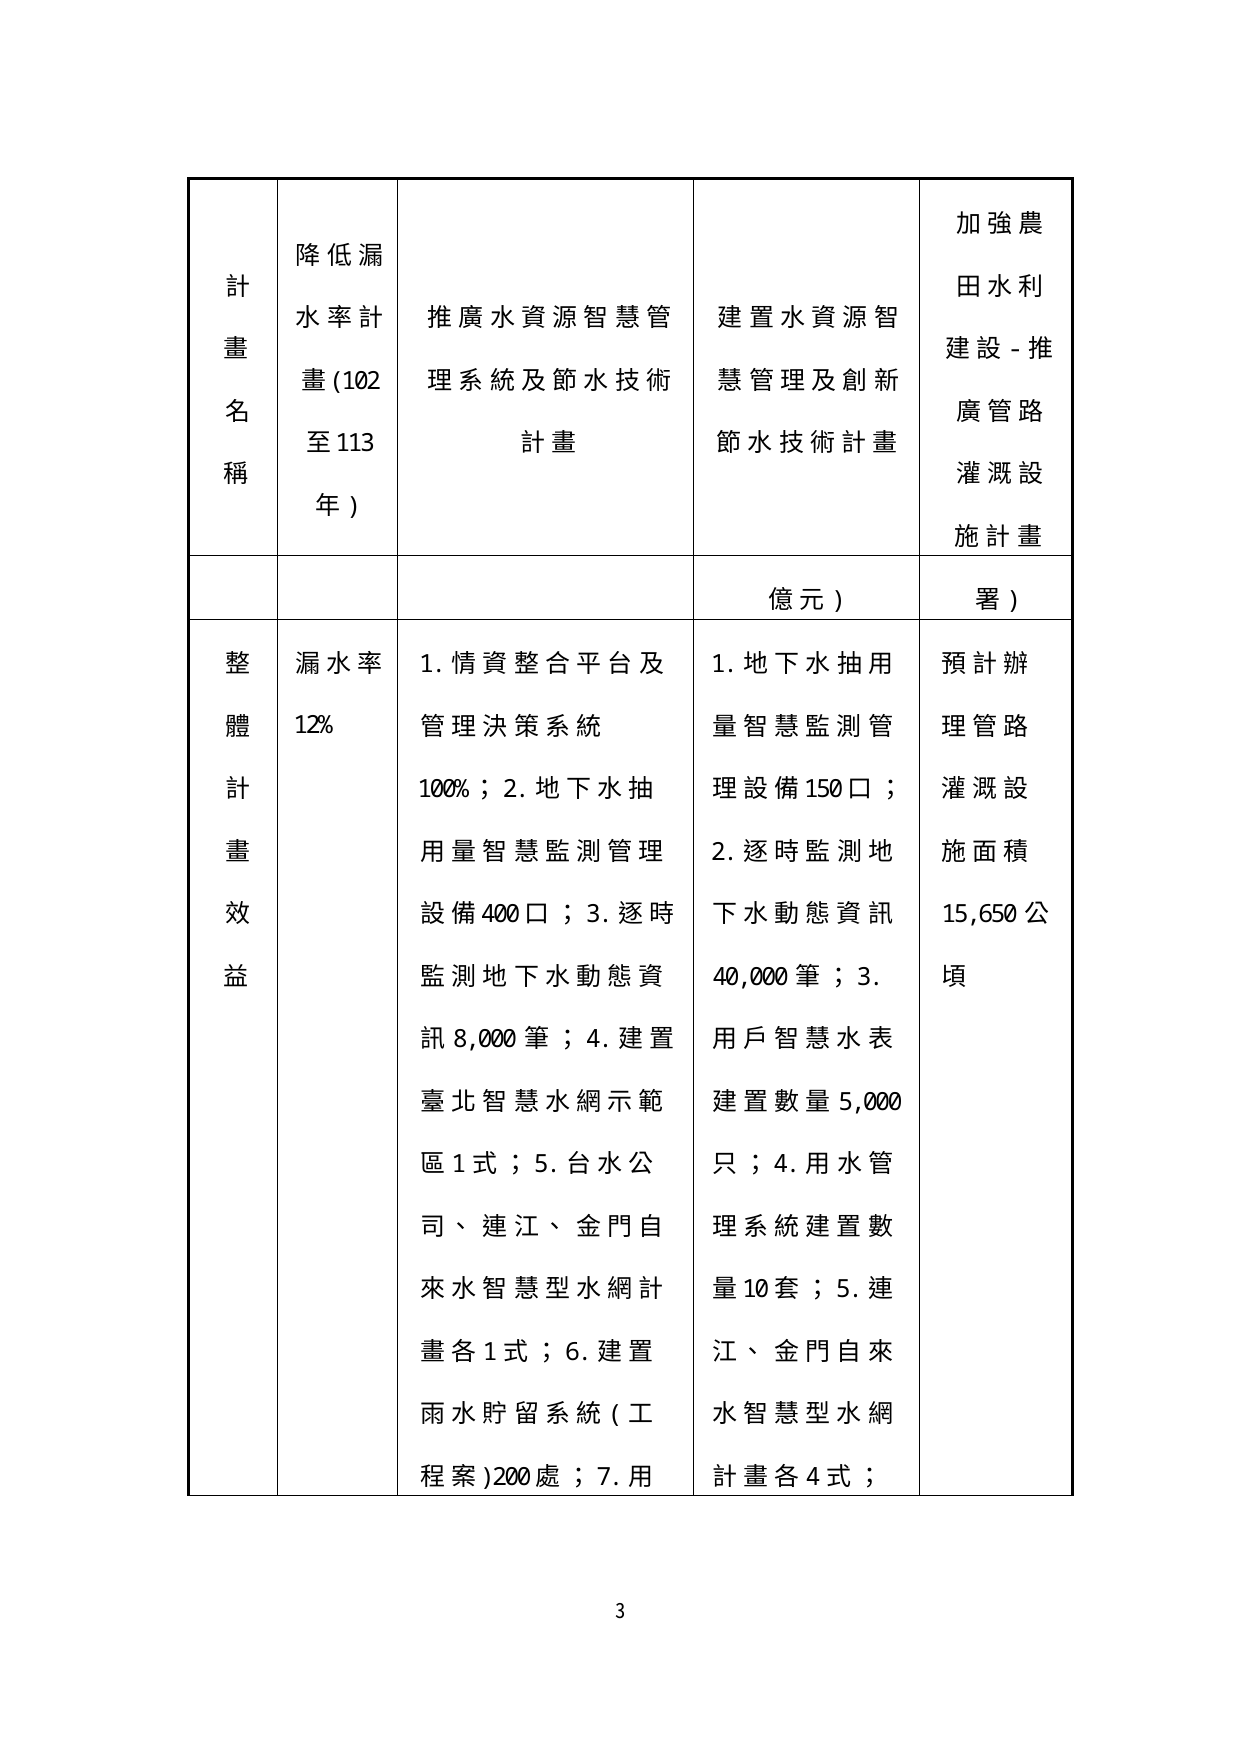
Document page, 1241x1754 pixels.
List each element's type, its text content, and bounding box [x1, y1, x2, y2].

table_cell 1.情資整合平台及管理決策系統100%；2.地下水抽用量智慧監測管理設備400口；3.逐時監測地下水動態資訊8,000筆；4.建置臺北智慧水網示範區1式；5.台水公司、連江、金門自來水智慧型水網計畫各1式；6.建置雨水貯留系統(工程案)200處；7.用 [398, 620, 693, 1495]
table_header 計畫 名稱 [190, 180, 277, 555]
table_cell 億元) [694, 556, 919, 619]
table_cell [278, 556, 397, 619]
table_header 加強農田水利建設-推廣管路灌溉設施計畫 [920, 180, 1071, 555]
table_cell [398, 556, 693, 619]
table_cell 1.地下水抽用量智慧監測管理設備150口；2.逐時監測地下水動態資訊40,000筆；3.用戶智慧水表建置數量5,000只；4.用水管理系統建置數量10套；5.連江、金門自來水智慧型水網計畫各4式； [694, 620, 919, 1495]
table_header 降低漏水率計畫(102至113年) [278, 180, 397, 555]
table_header 建置水資源智慧管理及創新節水技術計畫 [694, 180, 919, 555]
table_cell [190, 556, 277, 619]
table_header 推廣水資源智慧管理系統及節水技術計畫 [398, 180, 693, 555]
table_cell 預計辦理管路灌溉設施面積15,650公頃 [920, 620, 1071, 1495]
table_cell 署) [920, 556, 1071, 619]
table_cell 漏水率12% [278, 620, 397, 1495]
table_cell 整體計畫效益 [190, 620, 277, 1495]
